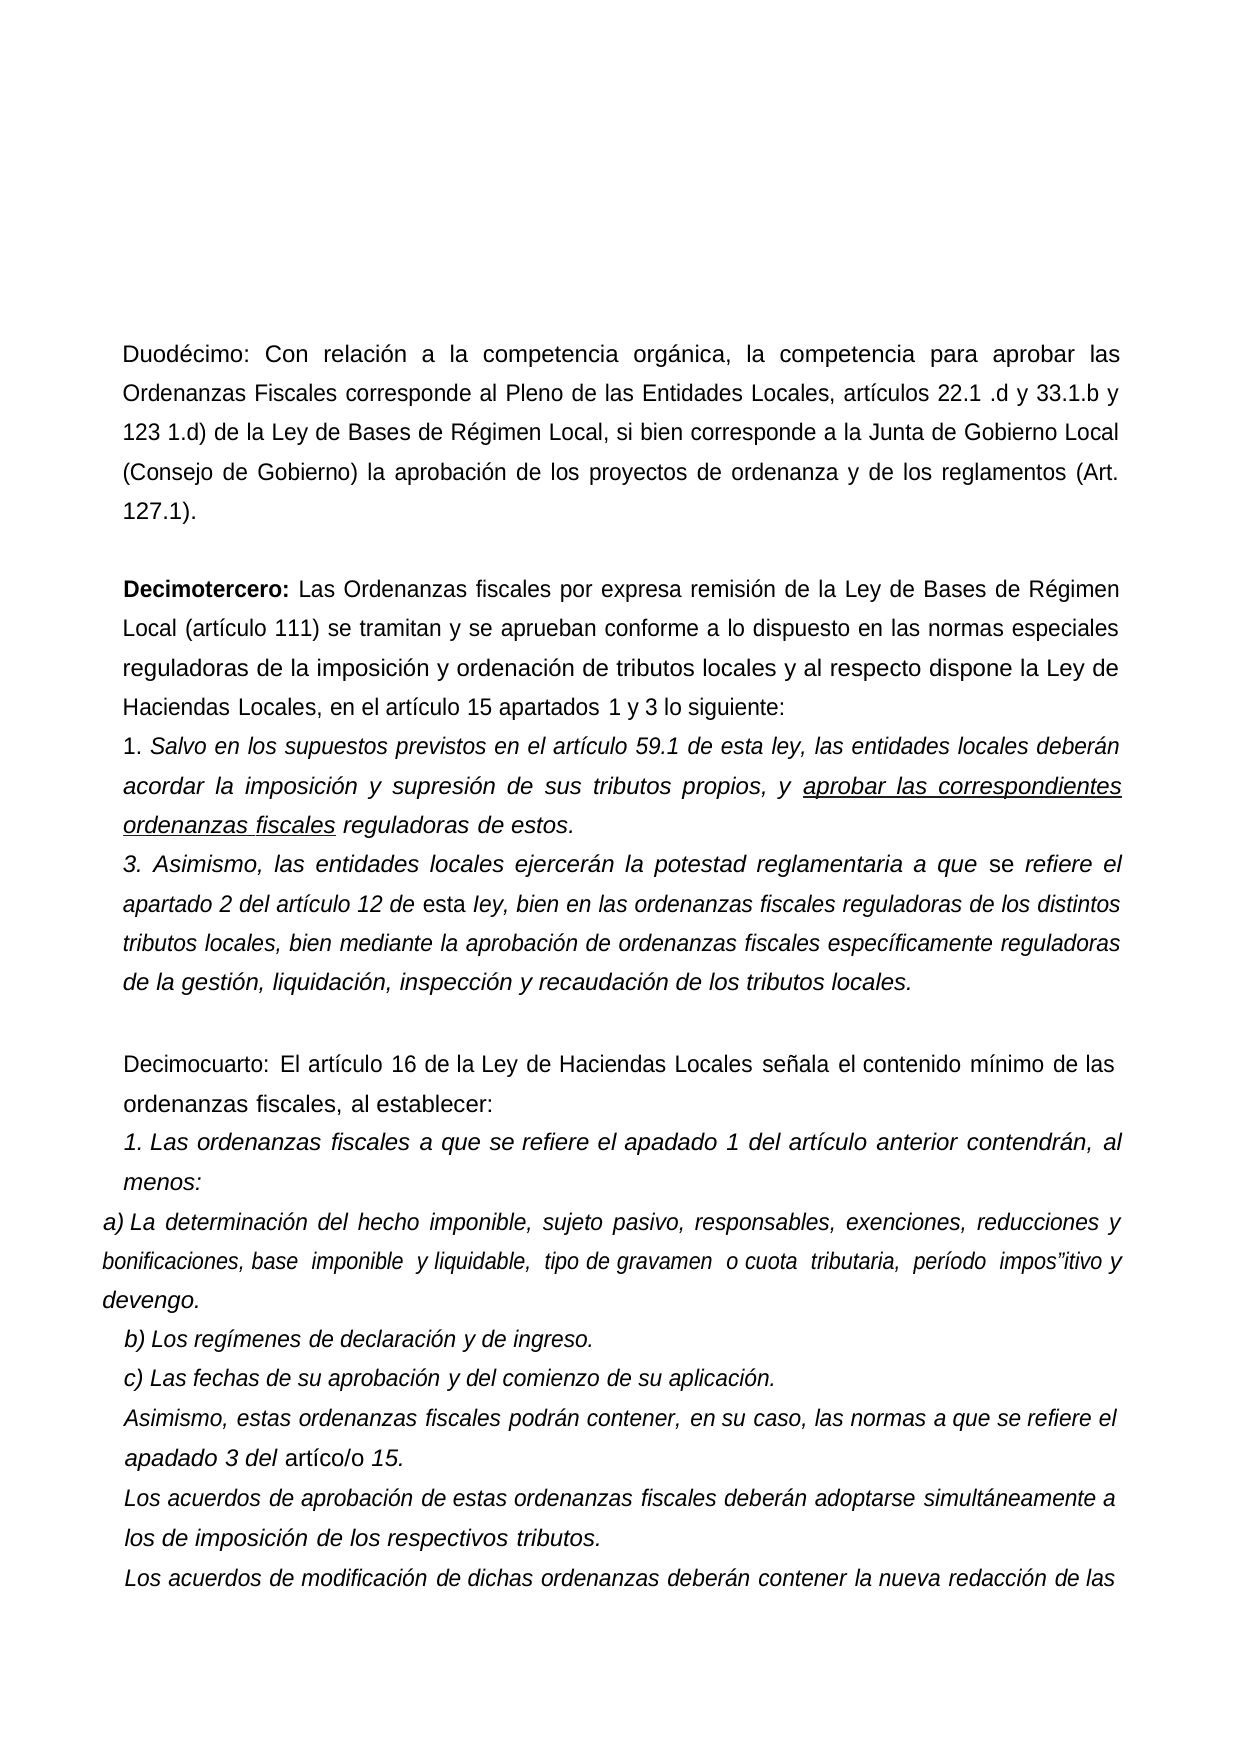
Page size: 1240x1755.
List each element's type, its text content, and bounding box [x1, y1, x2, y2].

text 1. Las ordenanzas fiscales a que se refiere el apadado 1 del artículo anterior contendrán, al [123, 1130, 1135, 1156]
text 3. Asimismo, las entidades locales ejercerán la potestad reglamentaria a que se refiere el apartado 2 del artículo 12 de esta Iey, bien en las ordenanzas fiscales reguladoras de los distintos tributos locales, bien mediante la aprobación de ordenanzas fiscales específicamente reguladoras de la gestión, liquidación, inspección y recaudación de los tributos locales. [123, 850, 1122, 996]
list Los regímenes de declaración y de ingreso. [124, 1325, 1135, 1353]
text Asimismo, estas ordenanzas fiscales podrán contener, en su caso, las normas a que se refiere el apadado 3 del artíco/o 15. [124, 1404, 1135, 1472]
text menos: [123, 1168, 1135, 1196]
text Los acuerdos de aprobación de estas ordenanzas fiscales deberán adoptarse simultáneamente a los de imposición de los respectivos tributos. [124, 1484, 1135, 1552]
subtitle Decimotercero: Las Ordenanzas fiscales por expresa remisión de la Ley de Bases de Régimen Local (artículo 111) se tramitan y se aprueban conforme a lo dispuesto en las normas especiales reguladoras de la imposición y ordenación de tributos locales y al respecto dispone la Ley de Haciendas Locales, en el artículo 15 apartados 1 y 3 lo siguiente: [122, 575, 1121, 720]
text 1. Salvo en los supuestos previstos en el artículo 59.1 de esta ley, las entidades locales deberán acordar la imposición y supresión de sus tributos propios, y aprobar las correspondientes ordenanzas fiscales reguladoras de estos. [123, 732, 1122, 839]
subtitle Decimocuarto: El artículo 16 de la Ley de Haciendas Locales señala el contenido mínimo de las ordenanzas fiscales, al establecer: [123, 1049, 1135, 1117]
list Las fechas de su aprobación y del comienzo de su aplicación. [123, 1364, 1135, 1392]
list La determinación del hecho imponible, sujeto pasivo, responsables, exenciones, reducciones y bonificaciones, base imponible y liquidable, tipo de gravamen o cuota tributaria, período impos”itivo y devengo. [102, 1207, 1122, 1313]
text Los acuerdos de modificación de dichas ordenanzas deberán contener la nueva redacción de las [124, 1564, 1135, 1592]
text Duodécimo: Con relación a la competencia orgánica, la competencia para aprobar las Ordenanzas Fiscales corresponde al Pleno de las Entidades Locales, artículos 22.1 .d y 33.1.b y 123 1.d) de la Ley de Bases de Régimen Local, si bien corresponde a la Junta de Gobierno Local (Consejo de Gobierno) la aprobación de los proyectos de ordenanza y de los reglamentos (Art. 127.1). [122, 339, 1121, 524]
